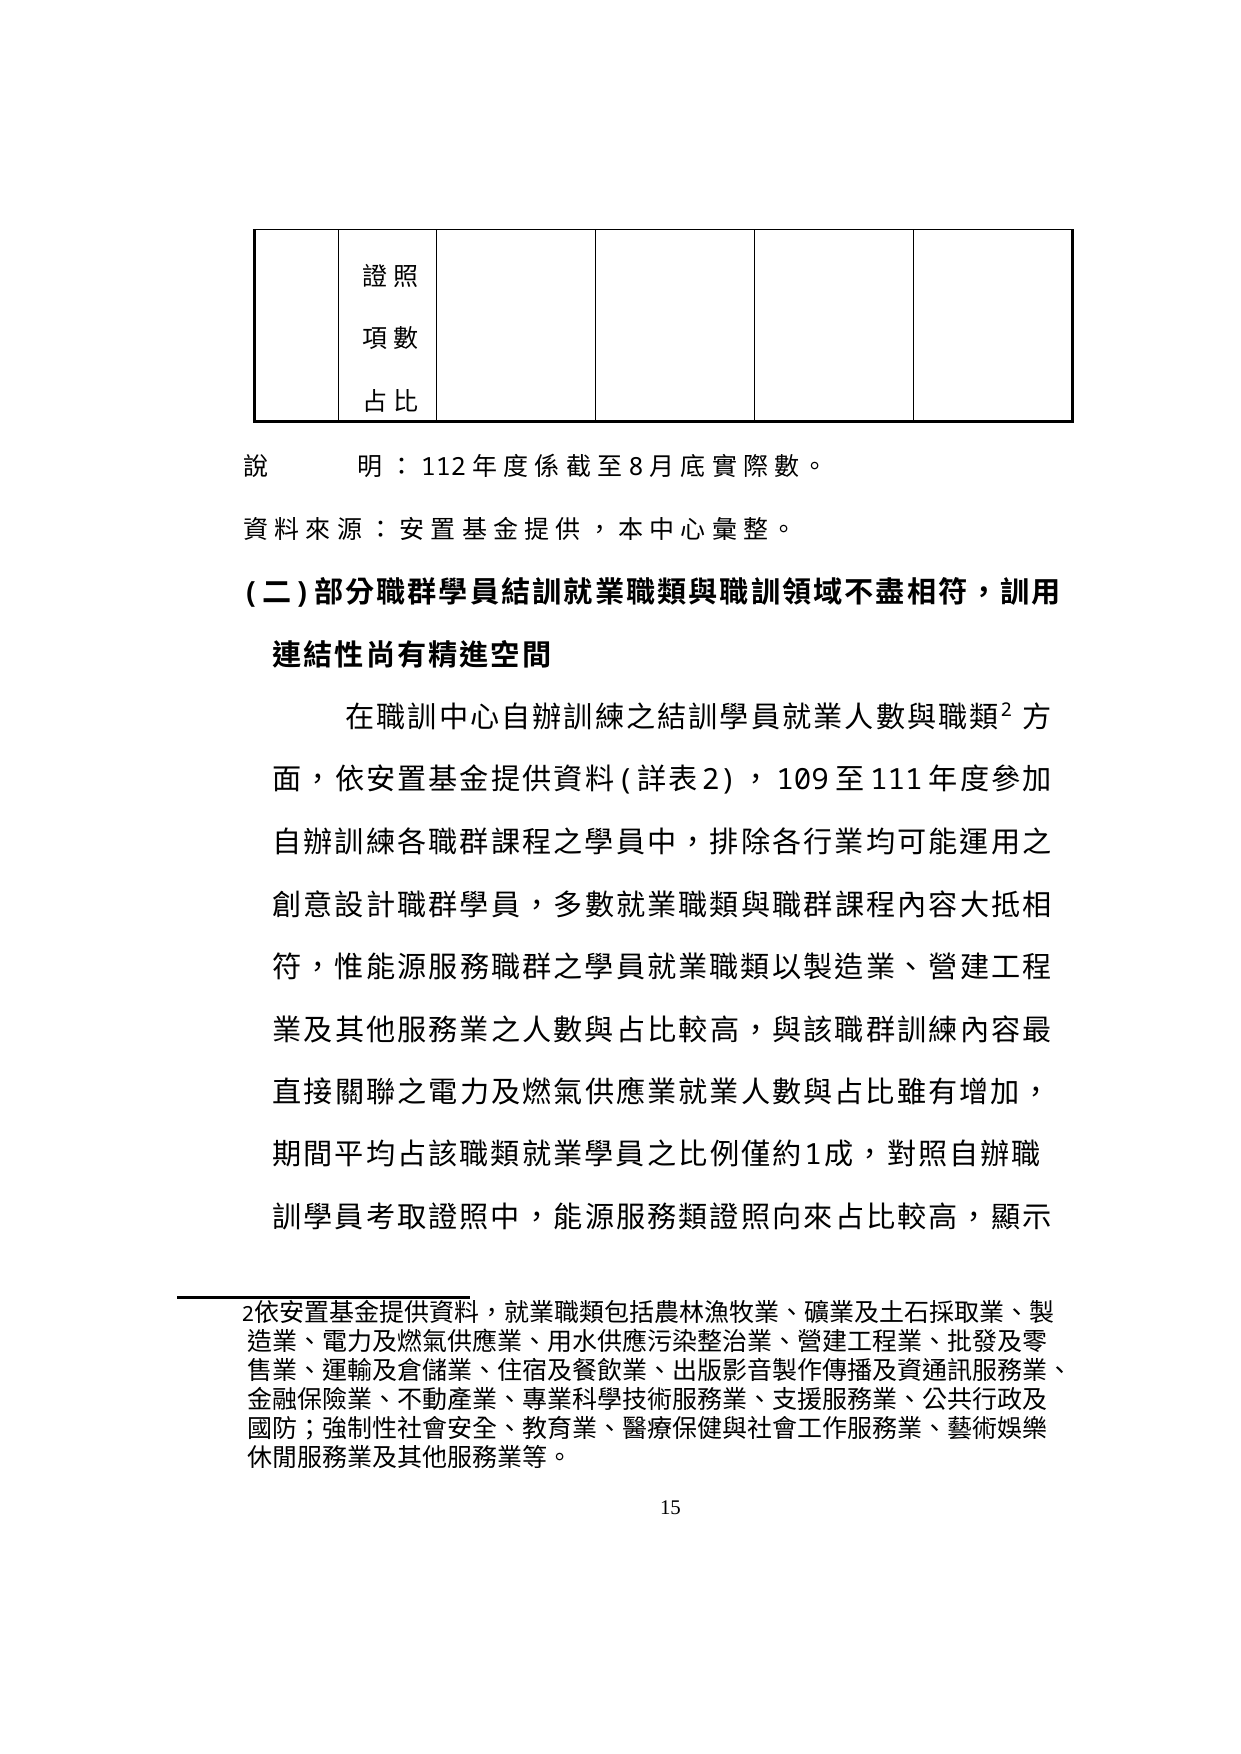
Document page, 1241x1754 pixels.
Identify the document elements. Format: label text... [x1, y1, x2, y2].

text 在職訓中心自辦訓練之結訓學員就業人數與職類方面，依安置基金提供資料(詳表2)，109至111年度參加自辦訓練各職群課程之學員中，排除各行業均可能運用之創意設計職群學員，多數就業職類與職群課程內容大抵相符，惟能源服務職群之學員就業職類以製造業、營建工程業及其他服務業之人數與占比較高，與該職群訓練內容最直接關聯之電力及燃氣供應業就業人數與占比雖有增加，期間平均占該職類就業學員之比例僅約1成，對照自辦職訓學員考取證照中，能源服務類證照向來占比較高，顯示 [265, 673, 1063, 1236]
text 資料來源：安置基金提供，本中心彙整。 [177, 486, 1063, 548]
text 說 明：112年度係截至8月底實際數。 [177, 423, 1063, 486]
table_cell 證照項數占比 [339, 230, 436, 420]
table_cell [437, 230, 595, 420]
text (二)部分職群學員結訓就業職類與職訓領域不盡相符，訓用連結性尚有精進空間 [236, 548, 1063, 673]
table_cell [256, 230, 338, 420]
table_cell [755, 230, 913, 420]
table_cell [596, 230, 754, 420]
table_cell [914, 230, 1071, 420]
text 依安置基金提供資料，就業職類包括農林漁牧業、礦業及土石採取業、製造業、電力及燃氣供應業、用水供應污染整治業、營建工程業、批發及零售業、運輸及倉儲業、住宿及餐飲業、出版影音製作傳播及資通訊服務業、金融保險業、不動產業、專業科學技術服務業、支援服務業、公共行政及國防；強制性社會安全、教育業、醫療保健與社會工作服務業、藝術娛樂休閒服務業及其他服務業等。 [241, 1298, 1063, 1473]
